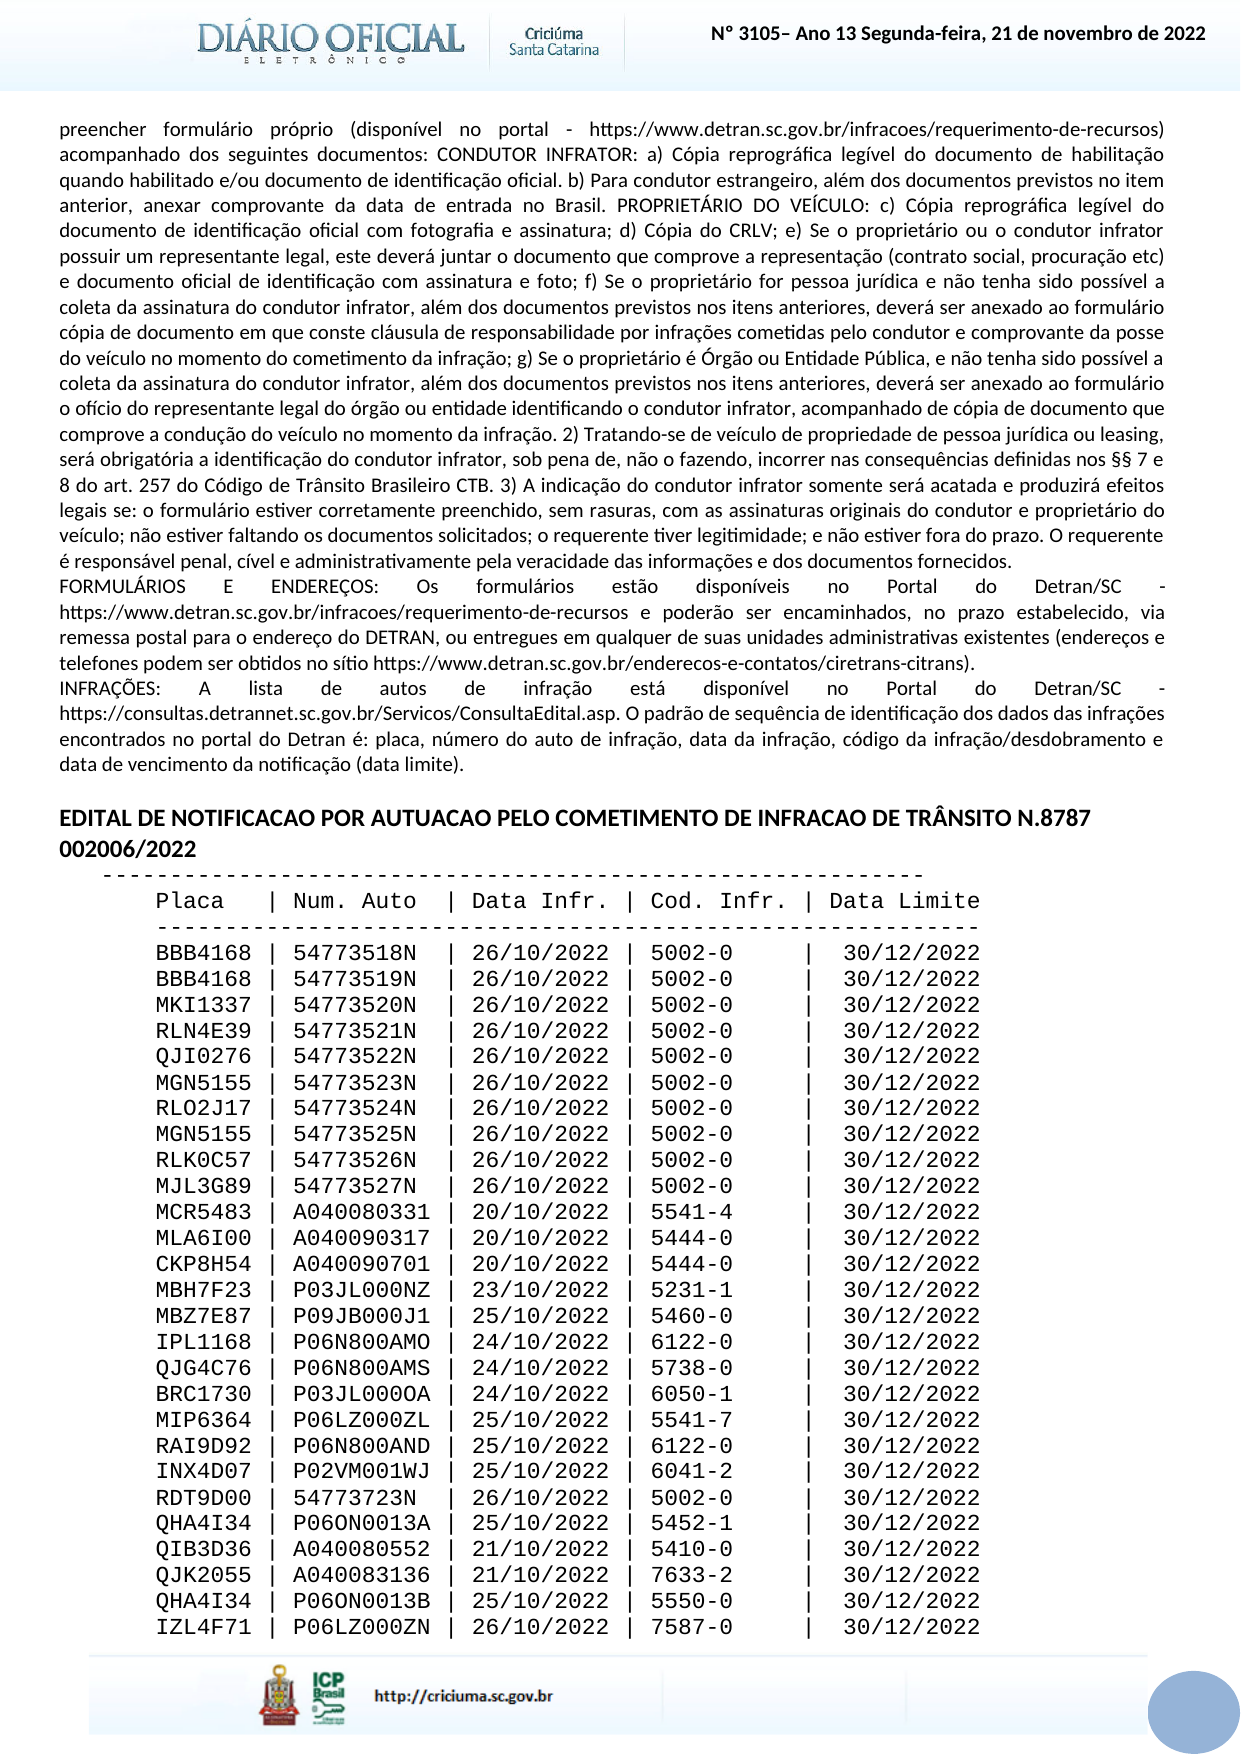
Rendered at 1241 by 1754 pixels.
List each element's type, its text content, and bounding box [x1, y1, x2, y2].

text RAI9D92 | P06N800AND | 25/10/2022 | 6122-0 | 30/12/2022 [59, 1434, 1167, 1460]
text FORMULÁRIOS E ENDEREÇOS: Os formulários estão disponíveis no Portal do Detran/SC - https://www.detran.sc.gov.br/infracoes/requerimento-de-recursos e poderão ser encaminhados, no prazo estabelecido, via remessa postal para o endereço do DETRAN, ou entregues em qualquer de suas unidades administrativas existentes (endereços e telefones podem ser obtidos no sítio https://www.detran.sc.gov.br/enderecos-e-contatos/ciretrans-citrans). [59, 573, 1167, 675]
text ------------------------------------------------------------ [59, 915, 1167, 941]
text CKP8H54 | A040090701 | 20/10/2022 | 5444-0 | 30/12/2022 [59, 1252, 1167, 1278]
text QHA4I34 | P06ON0013A | 25/10/2022 | 5452-1 | 30/12/2022 [59, 1512, 1167, 1538]
text QJK2055 | A040083136 | 21/10/2022 | 7633-2 | 30/12/2022 [59, 1564, 1167, 1589]
text BBB4168 | 54773518N | 26/10/2022 | 5002-0 | 30/12/2022 [59, 941, 1167, 967]
text MCR5483 | A040080331 | 20/10/2022 | 5541-4 | 30/12/2022 [59, 1201, 1167, 1226]
text QJG4C76 | P06N800AMS | 24/10/2022 | 5738-0 | 30/12/2022 [59, 1356, 1167, 1382]
text MJL3G89 | 54773527N | 26/10/2022 | 5002-0 | 30/12/2022 [59, 1174, 1167, 1201]
text MGN5155 | 54773523N | 26/10/2022 | 5002-0 | 30/12/2022 [59, 1071, 1167, 1097]
text MLA6I00 | A040090317 | 20/10/2022 | 5444-0 | 30/12/2022 [59, 1226, 1167, 1252]
text RLN4E39 | 54773521N | 26/10/2022 | 5002-0 | 30/12/2022 [59, 1019, 1167, 1045]
text preencher formulário próprio (disponível no portal - https://www.detran.sc.gov.br/infracoes/requerimento-de-recursos) acompanhado dos seguintes documentos: CONDUTOR INFRATOR: a) Cópia reprográfica legível do documento de habilitação quando habilitado e/ou documento de identificação oficial. b) Para condutor estrangeiro, além dos documentos previstos no item anterior, anexar comprovante da data de entrada no Brasil. PROPRIETÁRIO DO VEÍCULO: c) Cópia reprográfica legível do documento de identificação oficial com fotografia e assinatura; d) Cópia do CRLV; e) Se o proprietário ou o condutor infrator possuir um representante legal, este deverá juntar o documento que comprove a representação (contrato social, procuração etc) e documento oficial de identificação com assinatura e foto; f) Se o proprietário for pessoa jurídica e não tenha sido possível a coleta da assinatura do condutor infrator, além dos documentos previstos nos itens anteriores, deverá ser anexado ao formulário cópia de documento em que conste cláusula de responsabilidade por infrações cometidas pelo condutor e comprovante da posse do veículo no momento do cometimento da infração; g) Se o proprietário é Órgão ou Entidade Pública, e não tenha sido possível a coleta da assinatura do condutor infrator, além dos documentos previstos nos itens anteriores, deverá ser anexado ao formulário o ofício do representante legal do órgão ou entidade identificando o condutor infrator, acompanhado de cópia de documento que comprove a condução do veículo no momento da infração. 2) Tratando-se de veículo de propriedade de pessoa jurídica ou leasing, será obrigatória a identificação do condutor infrator, sob pena de, não o fazendo, incorrer nas consequências definidas nos §§ 7 e 8 do art. 257 do Código de Trânsito Brasileiro CTB. 3) A indicação do condutor infrator somente será acatada e produzirá efeitos legais se: o formulário estiver corretamente preenchido, sem rasuras, com as assinaturas originais do condutor e proprietário do veículo; não estiver faltando os documentos solicitados; o requerente tiver legitimidade; e não estiver fora do prazo. O requerente é responsável penal, cível e administrativamente pela veracidade das informações e dos documentos fornecidos. [59, 116, 1167, 573]
text EDITAL DE NOTIFICACAO POR AUTUACAO PELO COMETIMENTO DE INFRACAO DE TRÂNSITO N.8787 002006/2022 [59, 802, 1167, 863]
text RLK0C57 | 54773526N | 26/10/2022 | 5002-0 | 30/12/2022 [59, 1149, 1167, 1174]
text MGN5155 | 54773525N | 26/10/2022 | 5002-0 | 30/12/2022 [59, 1123, 1167, 1149]
text MIP6364 | P06LZ000ZL | 25/10/2022 | 5541-7 | 30/12/2022 [59, 1408, 1167, 1434]
text QHA4I34 | P06ON0013B | 25/10/2022 | 5550-0 | 30/12/2022 [59, 1589, 1167, 1616]
text RLO2J17 | 54773524N | 26/10/2022 | 5002-0 | 30/12/2022 [59, 1097, 1167, 1123]
text RDT9D00 | 54773723N | 26/10/2022 | 5002-0 | 30/12/2022 [59, 1486, 1167, 1512]
text BRC1730 | P03JL000OA | 24/10/2022 | 6050-1 | 30/12/2022 [59, 1382, 1167, 1408]
text QJI0276 | 54773522N | 26/10/2022 | 5002-0 | 30/12/2022 [59, 1045, 1167, 1071]
text ------------------------------------------------------------ [59, 863, 1167, 889]
text IPL1168 | P06N800AMO | 24/10/2022 | 6122-0 | 30/12/2022 [59, 1330, 1167, 1356]
text MBZ7E87 | P09JB000J1 | 25/10/2022 | 5460-0 | 30/12/2022 [59, 1304, 1167, 1330]
text QIB3D36 | A040080552 | 21/10/2022 | 5410-0 | 30/12/2022 [59, 1538, 1167, 1564]
text MBH7F23 | P03JL000NZ | 23/10/2022 | 5231-1 | 30/12/2022 [59, 1278, 1167, 1304]
text MKI1337 | 54773520N | 26/10/2022 | 5002-0 | 30/12/2022 [59, 993, 1167, 1019]
text Placa | Num. Auto | Data Infr. | Cod. Infr. | Data Limite [59, 889, 1167, 915]
text INFRAÇÕES: A lista de autos de infração está disponível no Portal do Detran/SC - https://consultas.detrannet.sc.gov.br/Servicos/ConsultaEdital.asp. O padrão de sequência de identificação dos dados das infrações encontrados no portal do Detran é: placa, número do auto de infração, data da infração, código da infração/desdobramento e data de vencimento da notificação (data limite). [59, 675, 1167, 777]
text INX4D07 | P02VM001WJ | 25/10/2022 | 6041-2 | 30/12/2022 [59, 1460, 1167, 1486]
text BBB4168 | 54773519N | 26/10/2022 | 5002-0 | 30/12/2022 [59, 967, 1167, 993]
text IZL4F71 | P06LZ000ZN | 26/10/2022 | 7587-0 | 30/12/2022 [59, 1616, 1167, 1641]
